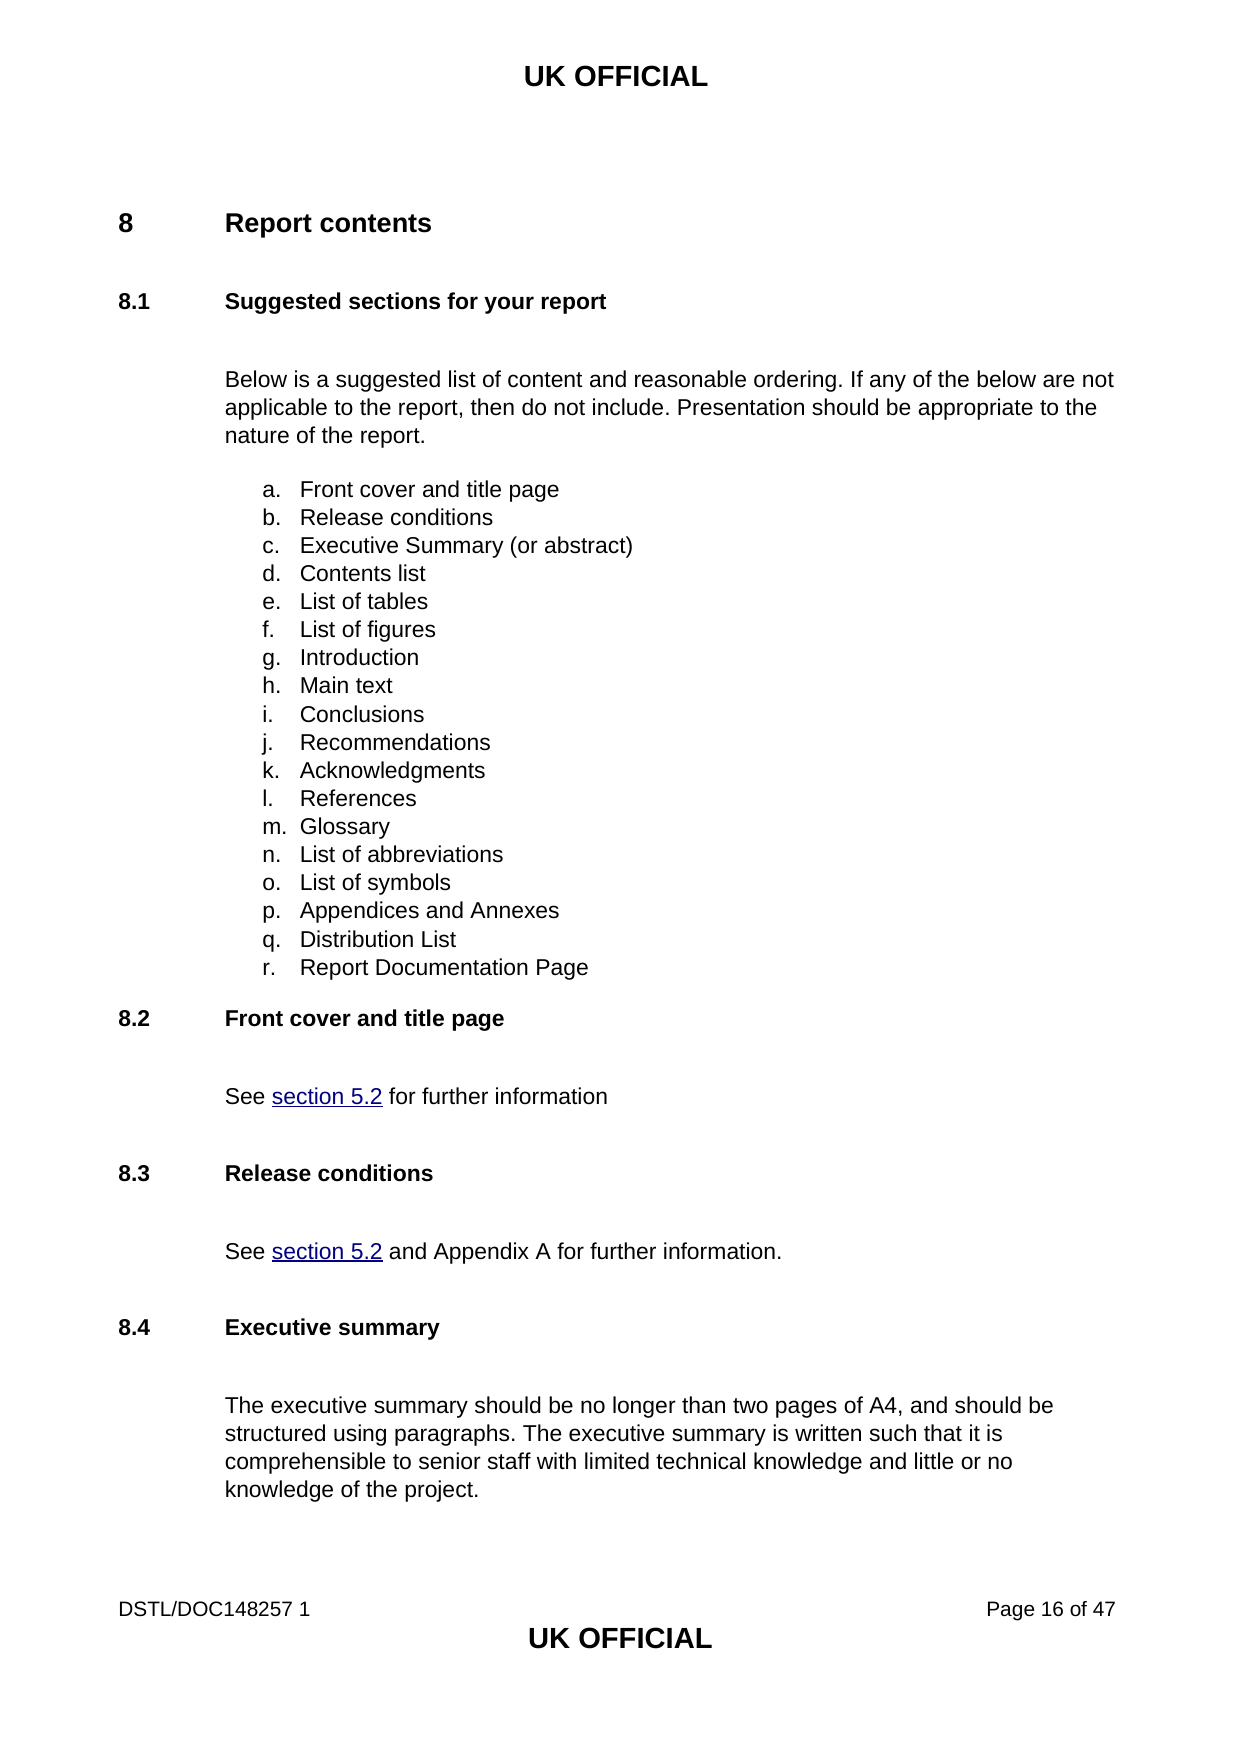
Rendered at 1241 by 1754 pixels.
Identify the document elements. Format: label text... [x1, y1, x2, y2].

list Introduction [262, 642, 1122, 671]
list Main text [262, 671, 1122, 699]
subtitle Suggested sections for your report [118, 288, 1122, 314]
list List of figures [262, 614, 1122, 642]
text See section 5.2 for further information [224, 1081, 1122, 1109]
subtitle Front cover and title page [118, 1005, 1122, 1031]
list Acknowledgments [262, 755, 1122, 783]
list Contents list [262, 558, 1122, 586]
text The executive summary should be no longer than two pages of A4, and should be structured using paragraphs. The executive summary is written such that it is comprehensible to senior staff with limited technical knowledge and little or no knowledge of the project. [224, 1390, 1122, 1503]
subtitle Executive summary [118, 1314, 1122, 1340]
list Glossary [262, 811, 1122, 839]
list Release conditions [262, 502, 1122, 530]
list Executive Summary (or abstract) [262, 530, 1122, 558]
list Report Documentation Page [262, 952, 1122, 980]
list List of symbols [262, 867, 1122, 896]
text See section 5.2 and Appendix A for further information. [224, 1236, 1122, 1264]
list List of abbreviations [262, 839, 1122, 867]
list List of tables [262, 586, 1122, 614]
list References [262, 783, 1122, 811]
text Below is a suggested list of content and reasonable ordering. If any of the below are not applicable to the report, then do not include. Presentation should be appropriate to the nature of the report. [224, 364, 1122, 449]
subtitle Release conditions [118, 1159, 1122, 1186]
list Appendices and Annexes [262, 896, 1122, 924]
subtitle Report contents [118, 207, 1122, 238]
list Recommendations [262, 727, 1122, 755]
list Front cover and title page [262, 474, 1122, 502]
list Conclusions [262, 699, 1122, 727]
list Distribution List [262, 924, 1122, 952]
